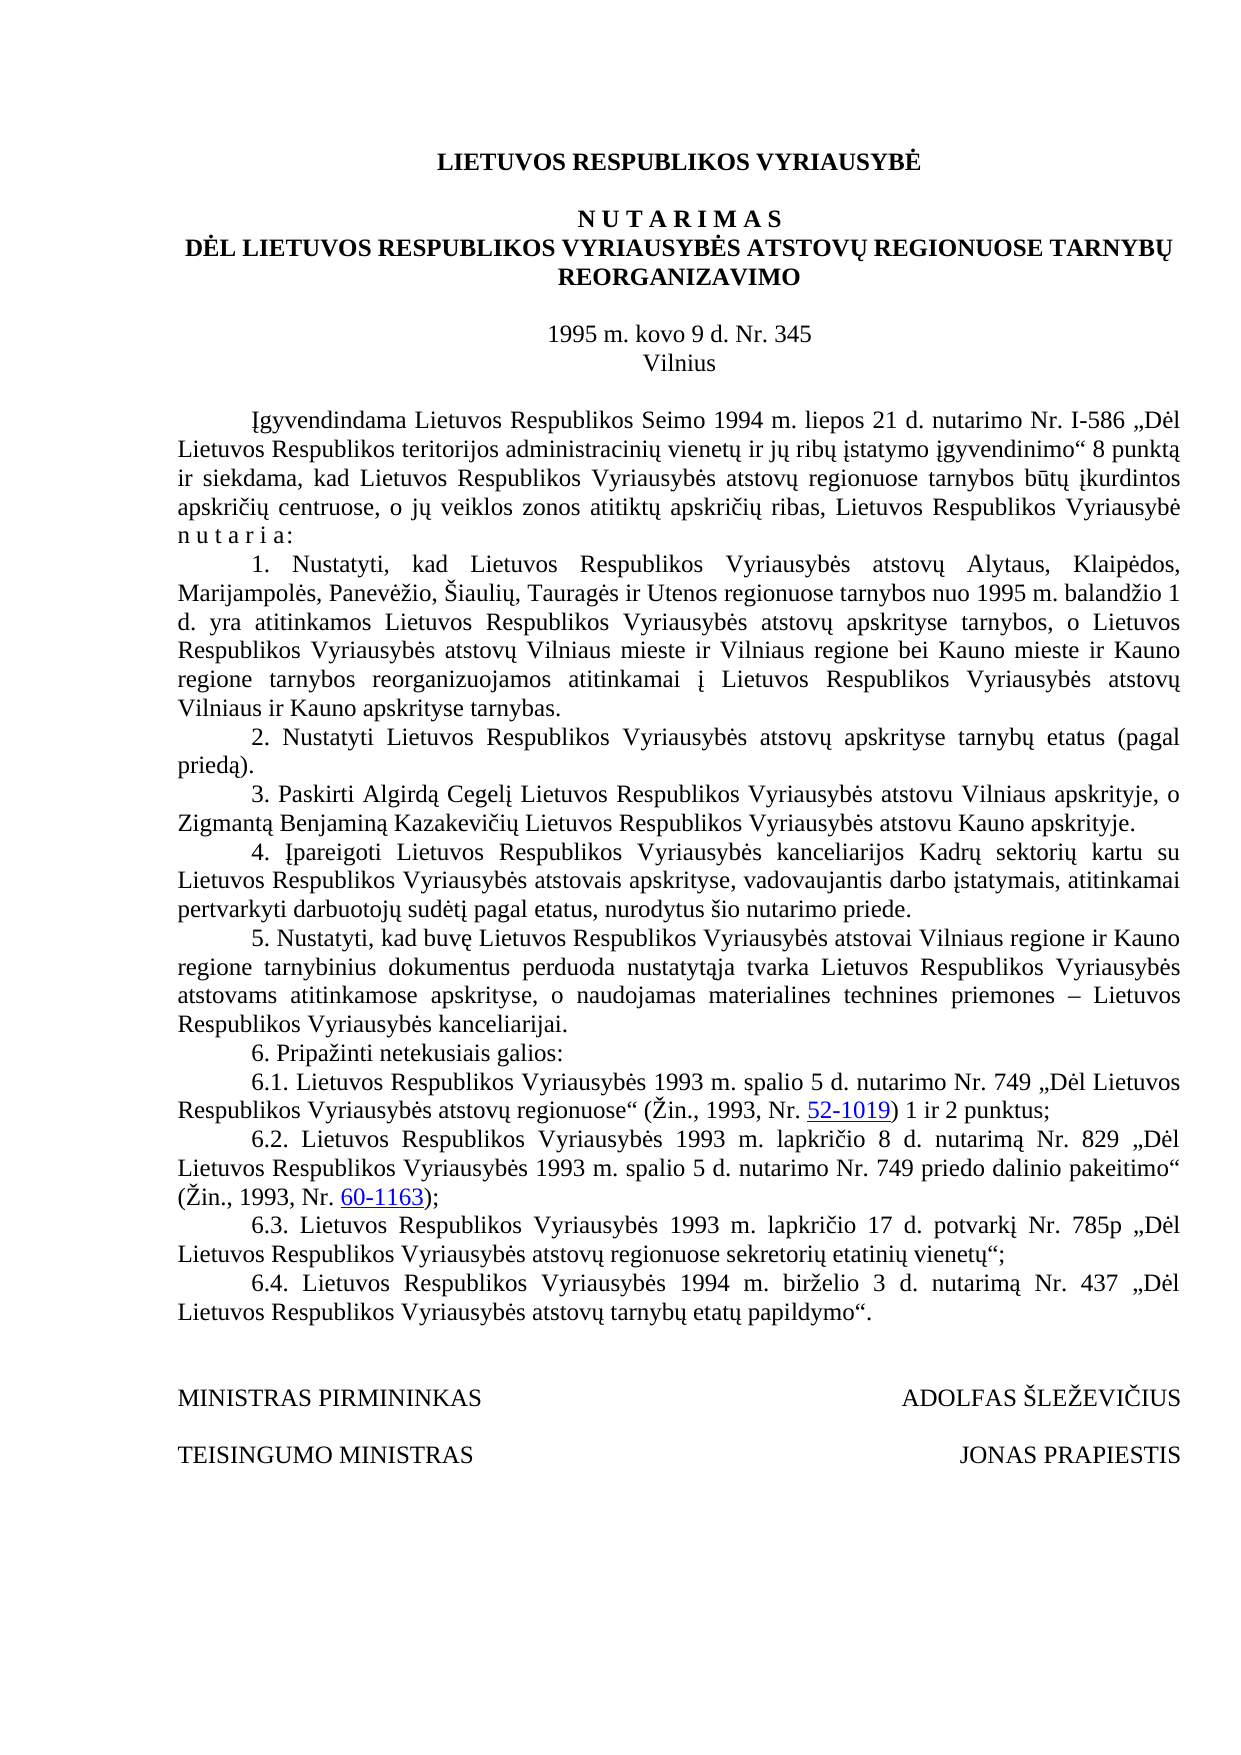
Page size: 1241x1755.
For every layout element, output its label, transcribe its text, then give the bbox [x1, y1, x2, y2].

text LIETUVOS RESPUBLIKOS VYRIAUSYBĖ [177, 147, 1181, 176]
text 6. Pripažinti netekusiais galios: [177, 1038, 1181, 1067]
text MINISTRAS PIRMININKAS ADOLFAS ŠLEŽEVIČIUS [177, 1383, 1181, 1412]
text 1995 m. kovo 9 d. Nr. 345 [177, 319, 1181, 348]
text 5. Nustatyti, kad buvę Lietuvos Respublikos Vyriausybės atstovai Vilniaus regione ir Kauno regione tarnybinius dokumentus perduoda nustatytąja tvarka Lietuvos Respublikos Vyriausybės atstovams atitinkamose apskrityse, o naudojamas materialines technines priemones – Lietuvos Respublikos Vyriausybės kanceliarijai. [177, 923, 1181, 1038]
text 3. Paskirti Algirdą Cegelį Lietuvos Respublikos Vyriausybės atstovu Vilniaus apskrityje, o Zigmantą Benjaminą Kazakevičių Lietuvos Respublikos Vyriausybės atstovu Kauno apskrityje. [177, 779, 1181, 837]
text 6.4. Lietuvos Respublikos Vyriausybės 1994 m. birželio 3 d. nutarimą Nr. 437 „Dėl Lietuvos Respublikos Vyriausybės atstovų tarnybų etatų papildymo“. [177, 1268, 1181, 1326]
text Vilnius [177, 348, 1181, 377]
text 4. Įpareigoti Lietuvos Respublikos Vyriausybės kanceliarijos Kadrų sektorių kartu su Lietuvos Respublikos Vyriausybės atstovais apskrityse, vadovaujantis darbo įstatymais, atitinkamai pertvarkyti darbuotojų sudėtį pagal etatus, nurodytus šio nutarimo priede. [177, 837, 1181, 923]
text N U T A R I M A S [177, 204, 1181, 233]
text DĖL LIETUVOS RESPUBLIKOS VYRIAUSYBĖS ATSTOVŲ REGIONUOSE TARNYBŲ REORGANIZAVIMO [177, 233, 1181, 291]
text 6.2. Lietuvos Respublikos Vyriausybės 1993 m. lapkričio 8 d. nutarimą Nr. 829 „Dėl Lietuvos Respublikos Vyriausybės 1993 m. spalio 5 d. nutarimo Nr. 749 priedo dalinio pakeitimo“ (Žin., 1993, Nr. 60-1163); [177, 1124, 1181, 1211]
text Įgyvendindama Lietuvos Respublikos Seimo 1994 m. liepos 21 d. nutarimo Nr. I-586 „Dėl Lietuvos Respublikos teritorijos administracinių vienetų ir jų ribų įstatymo įgyvendinimo“ 8 punktą ir siekdama, kad Lietuvos Respublikos Vyriausybės atstovų regionuose tarnybos būtų įkurdintos apskričių centruose, o jų veiklos zonos atitiktų apskričių ribas, Lietuvos Respublikos Vyriausybė nutaria: [177, 406, 1181, 549]
text TEISINGUMO MINISTRAS JONAS PRAPIESTIS [177, 1441, 1181, 1469]
text 6.3. Lietuvos Respublikos Vyriausybės 1993 m. lapkričio 17 d. potvarkį Nr. 785p „Dėl Lietuvos Respublikos Vyriausybės atstovų regionuose sekretorių etatinių vienetų“; [177, 1211, 1181, 1268]
text 2. Nustatyti Lietuvos Respublikos Vyriausybės atstovų apskrityse tarnybų etatus (pagal priedą). [177, 722, 1181, 779]
text 1. Nustatyti, kad Lietuvos Respublikos Vyriausybės atstovų Alytaus, Klaipėdos, Marijampolės, Panevėžio, Šiaulių, Tauragės ir Utenos regionuose tarnybos nuo 1995 m. balandžio 1 d. yra atitinkamos Lietuvos Respublikos Vyriausybės atstovų apskrityse tarnybos, o Lietuvos Respublikos Vyriausybės atstovų Vilniaus mieste ir Vilniaus regione bei Kauno mieste ir Kauno regione tarnybos reorganizuojamos atitinkamai į Lietuvos Respublikos Vyriausybės atstovų Vilniaus ir Kauno apskrityse tarnybas. [177, 549, 1181, 722]
text 6.1. Lietuvos Respublikos Vyriausybės 1993 m. spalio 5 d. nutarimo Nr. 749 „Dėl Lietuvos Respublikos Vyriausybės atstovų regionuose“ (Žin., 1993, Nr. 52-1019) 1 ir 2 punktus; [177, 1067, 1181, 1124]
